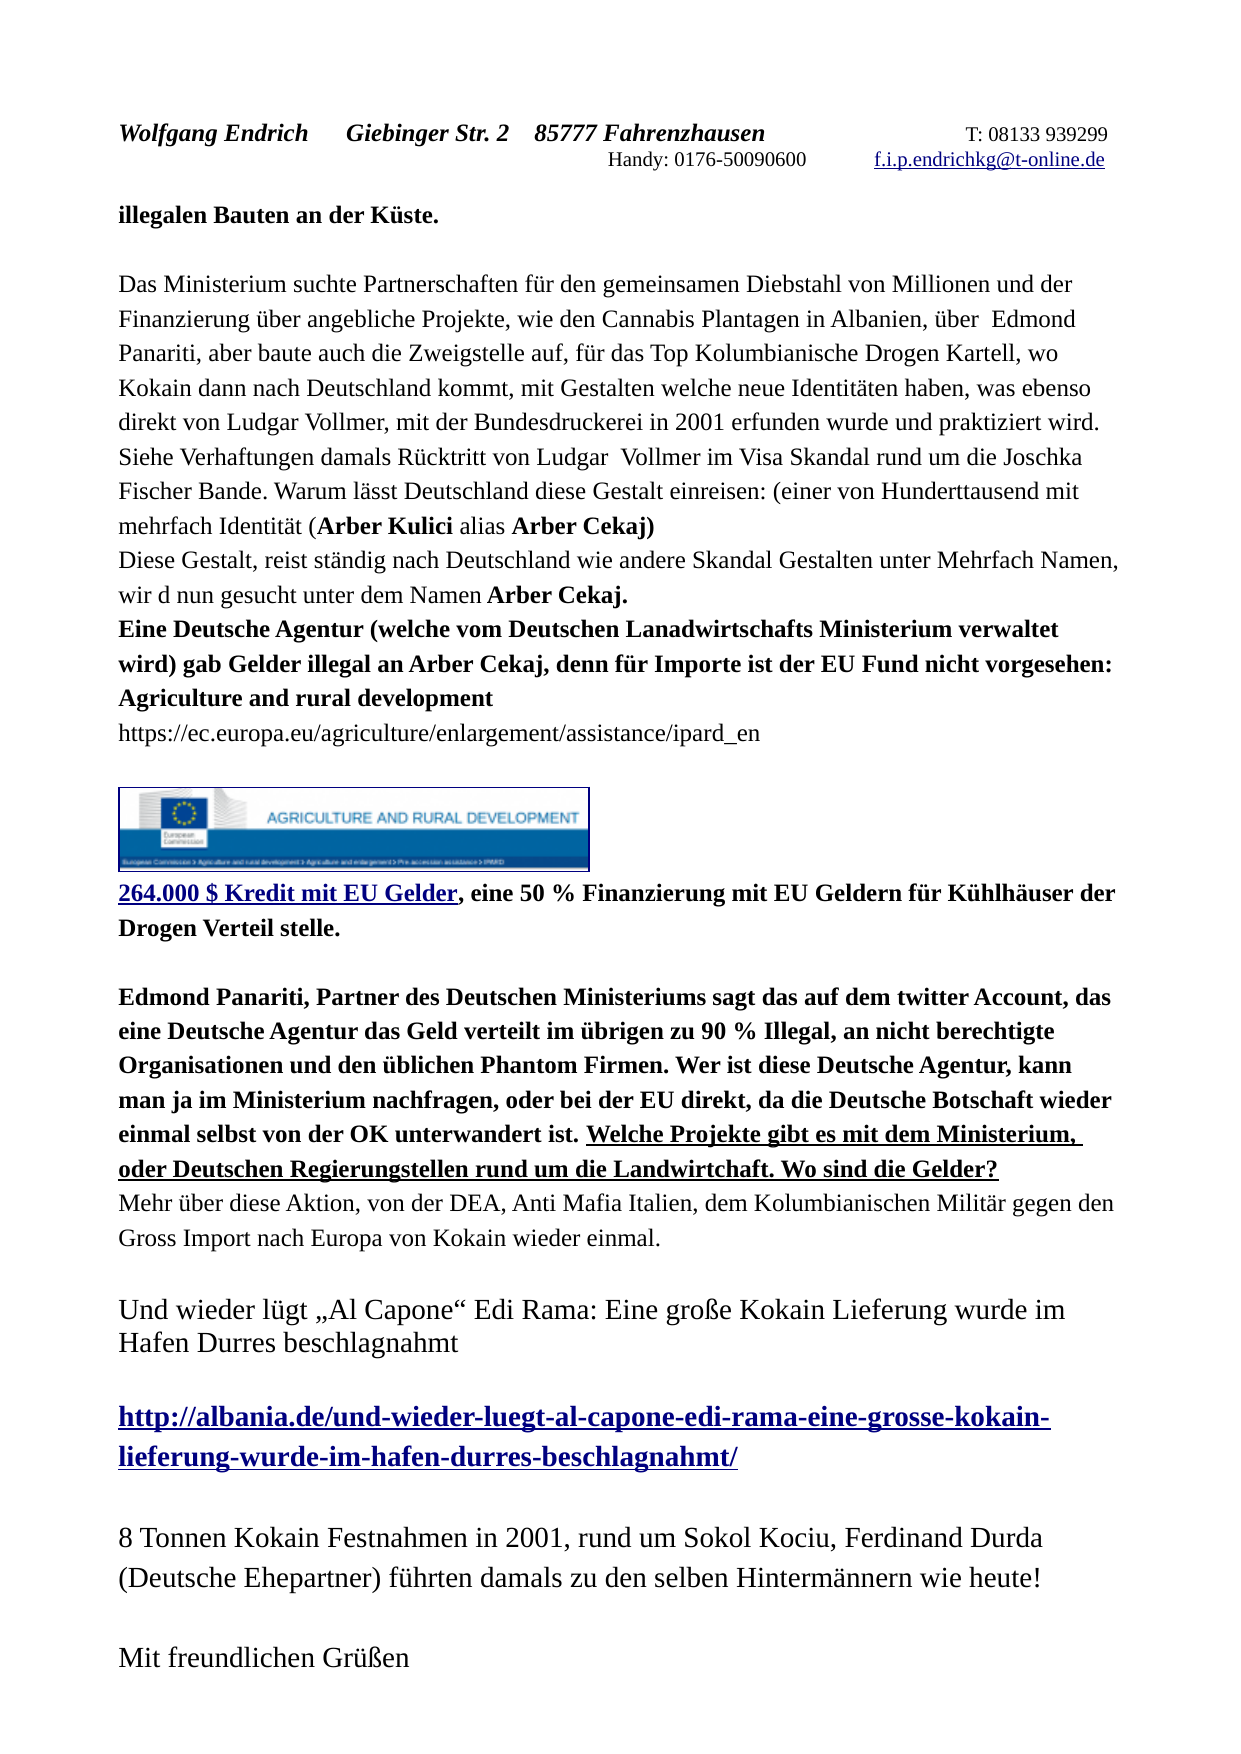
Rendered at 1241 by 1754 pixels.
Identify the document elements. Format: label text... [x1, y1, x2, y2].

text 264.000 $ Kredit mit EU Gelder, eine 50 % Finanzierung mit EU Geldern für Kühlhäuser der Drogen Verteil stelle. [118, 787, 1122, 941]
subtitle Und wieder lügt „Al Capone“ Edi Rama: Eine große Kokain Lieferung wurde im Hafen Durres beschlagnahmt [118, 1292, 1122, 1359]
text 8 Tonnen Kokain Festnahmen in 2001, rund um Sokol Kociu, Ferdinand Durda (Deutsche Ehepartner) führten damals zu den selben Hintermännern wie heute! [118, 1520, 1122, 1594]
text Diese Gestalt, reist ständig nach Deutschland wie andere Skandal Gestalten unter Mehrfach Namen, wir d nun gesucht unter dem Namen Arber Cekaj. [118, 545, 1122, 608]
text Das Ministerium suchte Partnerschaften für den gemeinsamen Diebstahl von Millionen und der Finanzierung über angebliche Projekte, wie den Cannabis Plantagen in Albanien, über Edmond Panariti, aber baute auch die Zweigstelle auf, für das Top Kolumbianische Drogen Kartell, wo Kokain dann nach Deutschland kommt, mit Gestalten welche neue Identitäten haben, was ebenso direkt von Ludgar Vollmer, mit der Bundesdruckerei in 2001 erfunden wurde und praktiziert wird. Siehe Verhaftungen damals Rücktritt von Ludgar Vollmer im Visa Skandal rund um die Joschka Fischer Bande. Warum lässt Deutschland diese Gestalt einreisen: (einer von Hunderttausend mit mehrfach Identität (Arber Kulici alias Arber Cekaj) [118, 269, 1122, 539]
text Mit freundlichen Grüßen [118, 1641, 1122, 1674]
picture [120, 788, 588, 871]
text http://albania.de/und-wieder-luegt-al-capone-edi-rama-eine-grosse-kokain-lieferung-wurde-im-hafen-durres-beschlagnahmt/ [118, 1399, 1122, 1473]
text Mehr über diese Aktion, von der DEA, Anti Mafia Italien, dem Kolumbianischen Militär gegen den Gross Import nach Europa von Kokain wieder einmal. [118, 1188, 1122, 1252]
text Eine Deutsche Agentur (welche vom Deutschen Lanadwirtschafts Ministerium verwaltet wird) gab Gelder illegal an Arber Cekaj, denn für Importe ist der EU Fund nicht vorgesehen: Agriculture and rural development https://ec.europa.eu/agriculture/enlargement/assistance/ipard_en [118, 614, 1122, 746]
text Edmond Panariti, Partner des Deutschen Ministeriums sagt das auf dem twitter Account, das eine Deutsche Agentur das Geld verteilt im übrigen zu 90 % Illegal, an nicht berechtigte Organisationen und den üblichen Phantom Firmen. Wer ist diese Deutsche Agentur, kann man ja im Ministerium nachfragen, oder bei der EU direkt, da die Deutsche Botschaft wieder einmal selbst von der OK unterwandert ist. Welche Projekte gibt es mit dem Ministerium, oder Deutschen Regierungstellen rund um die Landwirtchaft. Wo sind die Gelder? [118, 982, 1122, 1183]
text illegalen Bauten an der Küste. [118, 200, 1122, 229]
